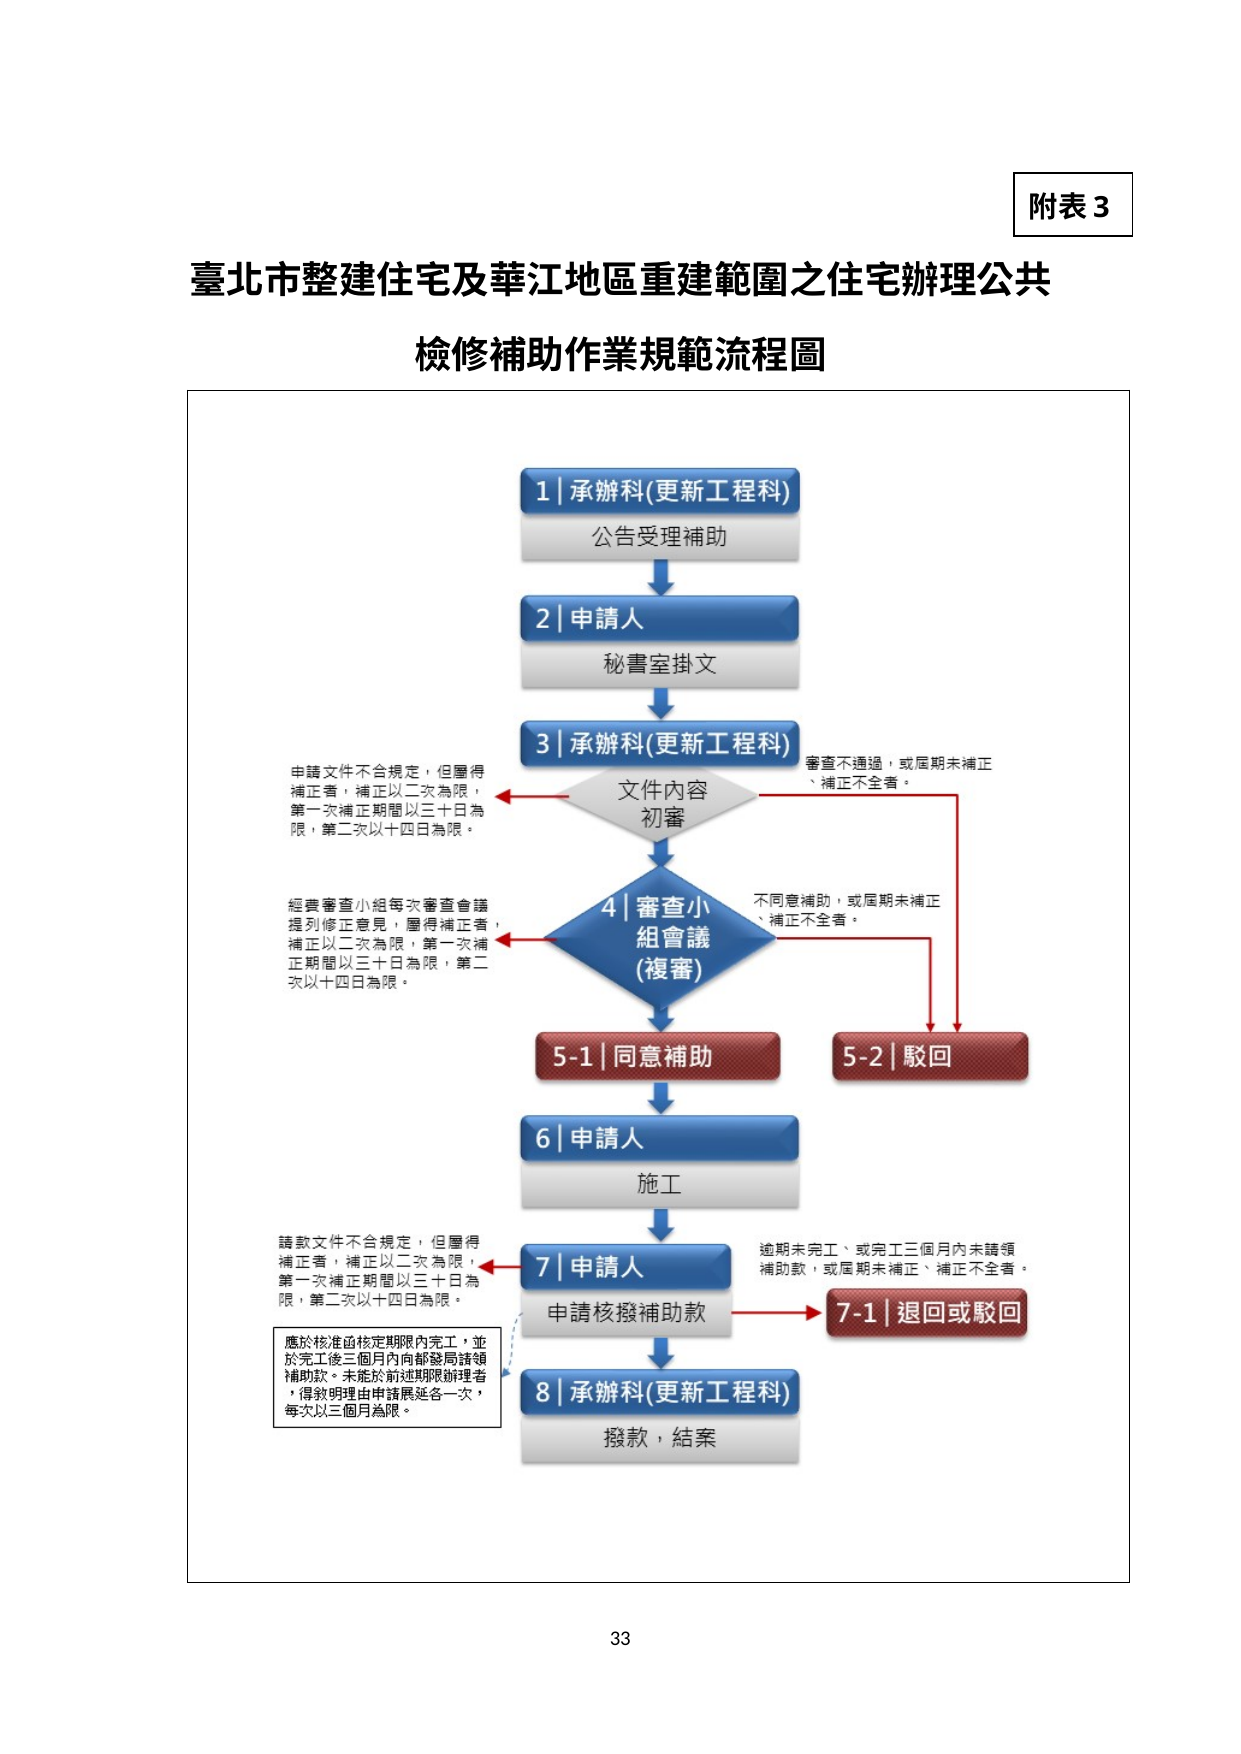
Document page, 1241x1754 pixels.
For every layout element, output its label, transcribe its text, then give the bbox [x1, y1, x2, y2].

text 臺北市整建住宅及華江地區重建範圍之住宅辦理公共檢修補助作業規範流程圖 [187, 239, 1053, 389]
picture [225, 398, 1091, 1552]
text 附表3 [1029, 183, 1118, 226]
table_header [188, 391, 1129, 1582]
